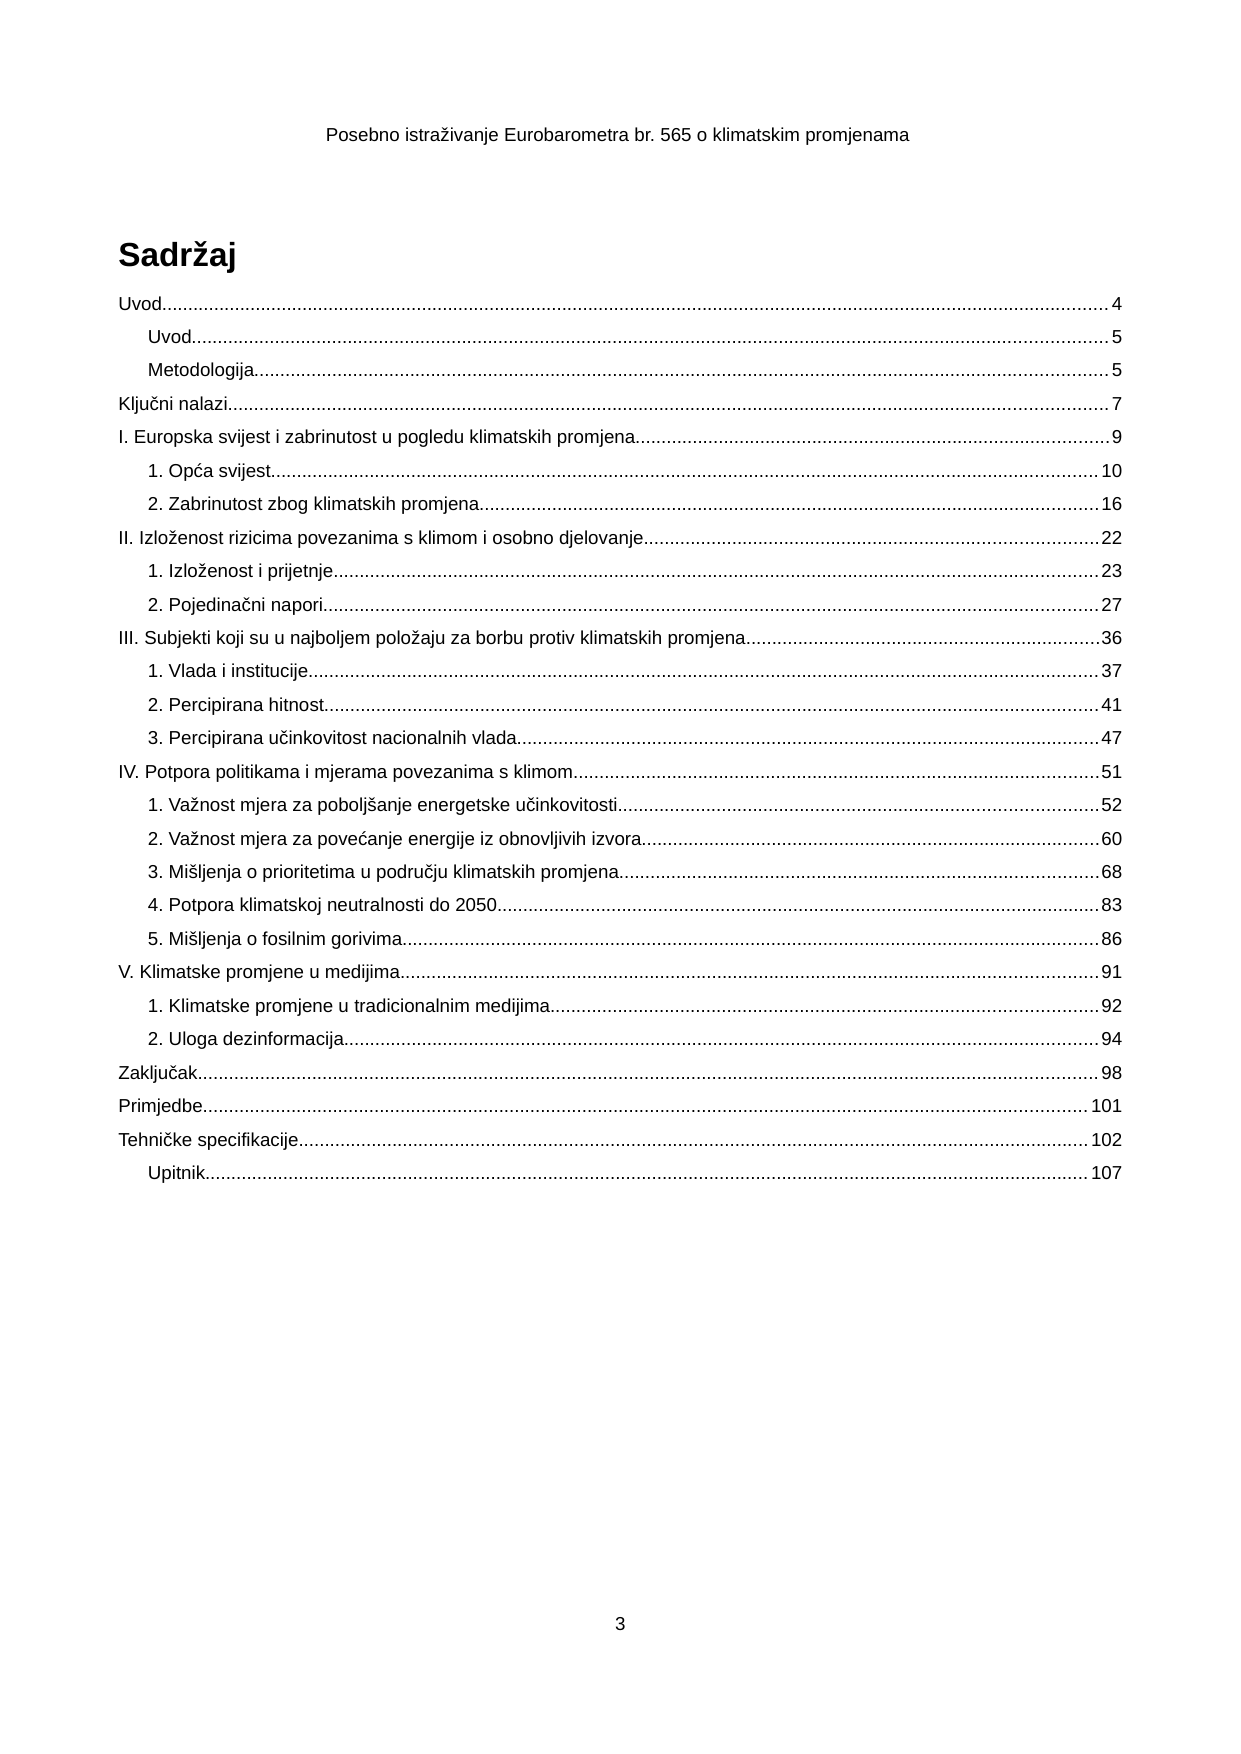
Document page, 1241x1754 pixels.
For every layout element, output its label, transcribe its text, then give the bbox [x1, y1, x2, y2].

text Zaključak 98 [118, 1061, 1122, 1083]
text 2. Važnost mjera za povećanje energije iz obnovljivih izvora 60 [148, 827, 1122, 849]
text 5. Mišljenja o fosilnim gorivima 86 [148, 928, 1122, 949]
text Metodologija 5 [148, 359, 1122, 381]
text 3. Mišljenja o prioritetima u području klimatskih promjena 68 [148, 861, 1122, 882]
text 1. Izloženost i prijetnje 23 [148, 560, 1122, 581]
text 4. Potpora klimatskoj neutralnosti do 2050. 83 [148, 894, 1122, 916]
text II. Izloženost rizicima povezanima s klimom i osobno djelovanje 22 [118, 526, 1122, 548]
text 2. Percipirana hitnost 41 [148, 694, 1122, 715]
text Ključni nalazi 7 [118, 393, 1122, 414]
text V. Klimatske promjene u medijima 91 [118, 961, 1122, 983]
text 1. Opća svijest 10 [148, 459, 1122, 481]
text 2. Uloga dezinformacija 94 [148, 1028, 1122, 1049]
text 1. Klimatske promjene u tradicionalnim medijima 92 [148, 994, 1122, 1016]
subtitle Sadržaj [118, 236, 1122, 274]
text 3. Percipirana učinkovitost nacionalnih vlada 47 [148, 727, 1122, 749]
text Tehničke specifikacije 102 [118, 1128, 1122, 1150]
text Uvod 5 [148, 326, 1122, 347]
text III. Subjekti koji su u najboljem položaju za borbu protiv klimatskih promjena 36 [118, 627, 1122, 648]
text Primjedbe 101 [118, 1095, 1122, 1116]
text I. Europska svijest i zabrinutost u pogledu klimatskih promjena 9 [118, 426, 1122, 448]
text 1. Važnost mjera za poboljšanje energetske učinkovitosti 52 [148, 794, 1122, 816]
text 2. Pojedinačni napori 27 [148, 593, 1122, 615]
text Uvod 4 [118, 292, 1122, 314]
text IV. Potpora politikama i mjerama povezanima s klimom 51 [118, 761, 1122, 782]
text 1. Vlada i institucije 37 [148, 660, 1122, 682]
text Upitnik 107 [148, 1162, 1122, 1183]
text 2. Zabrinutost zbog klimatskih promjena 16 [148, 493, 1122, 514]
